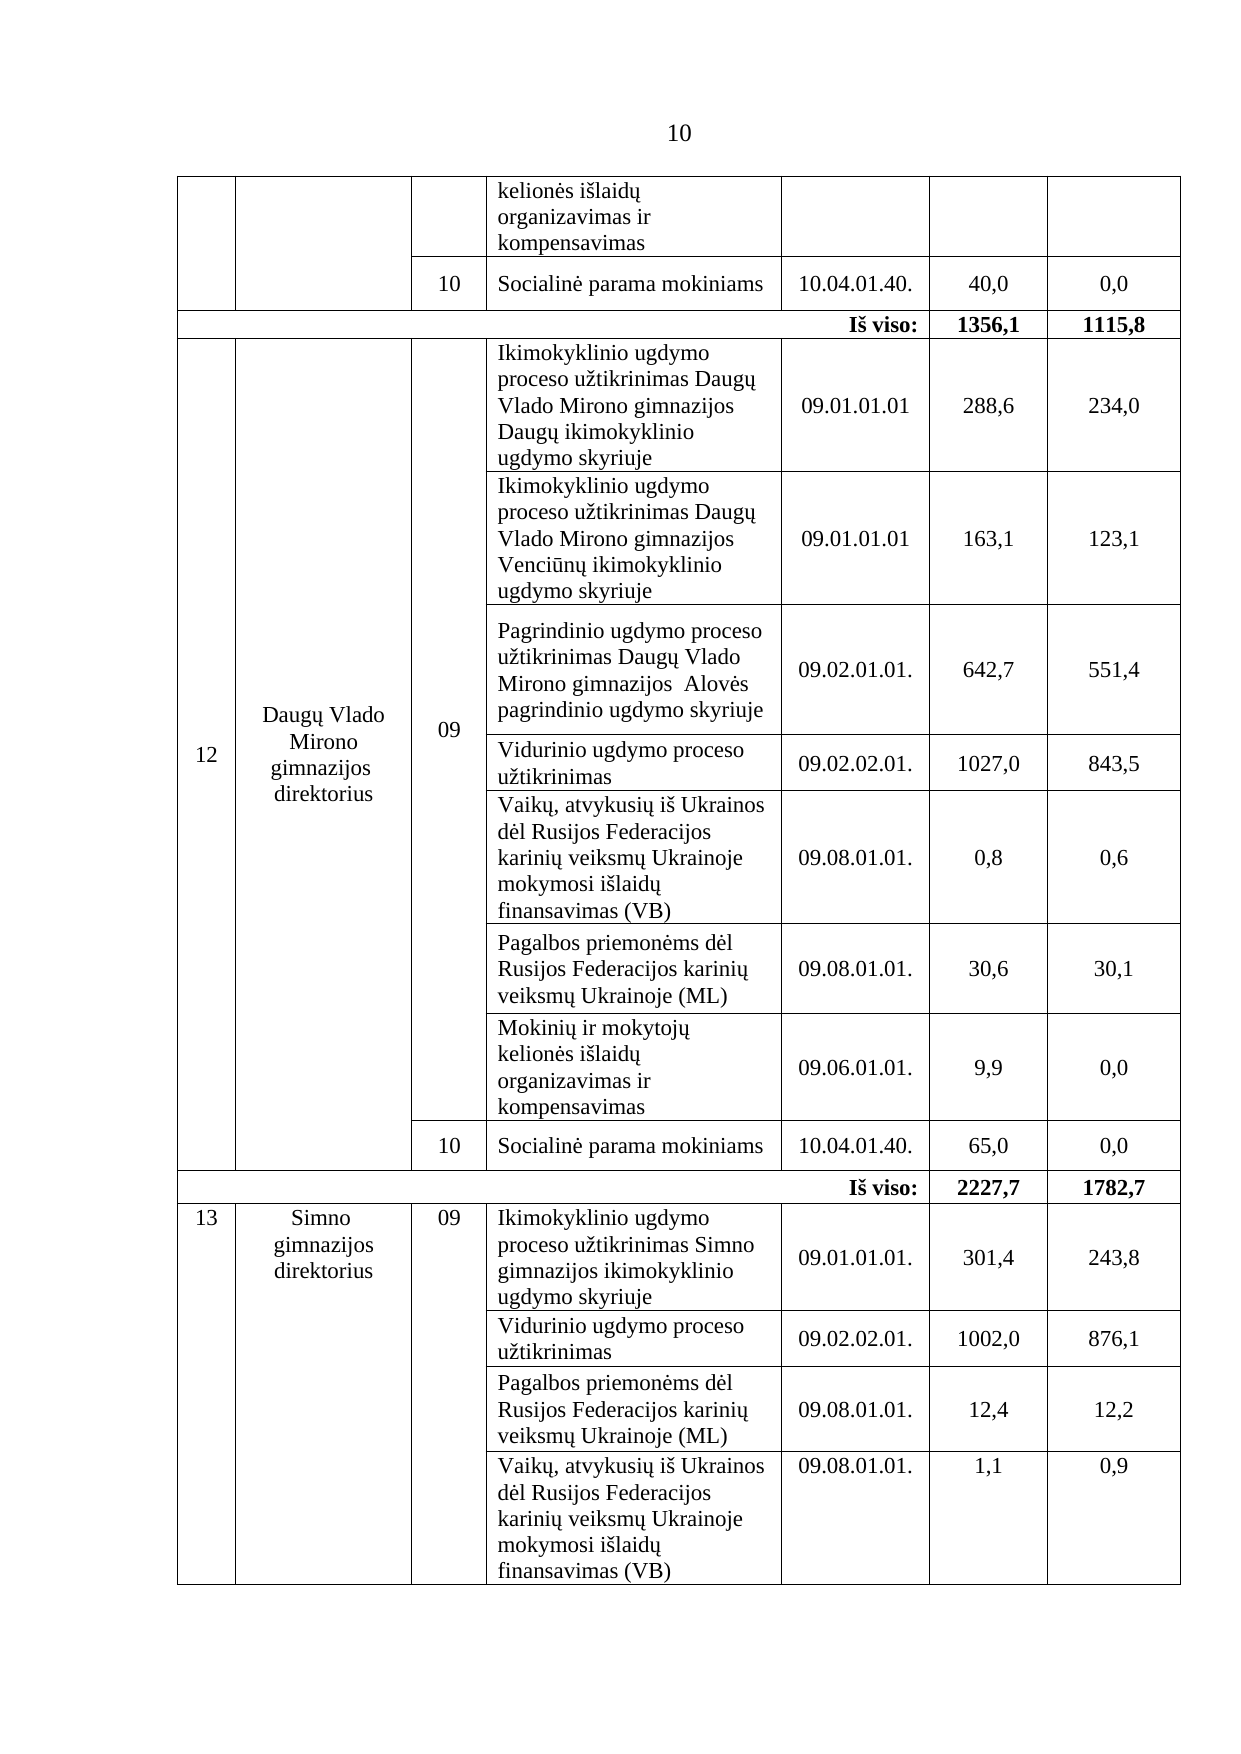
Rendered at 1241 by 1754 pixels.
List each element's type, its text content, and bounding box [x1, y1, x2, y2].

table_cell 09.02.02.01. [782, 735, 929, 790]
table_cell 09.08.01.01. [782, 1367, 929, 1451]
table_cell Ikimokyklinio ugdymo proceso užtikrinimas Daugų Vlado Mirono gimnazijos Daugų ikimokyklinio ugdymo skyriuje [487, 339, 781, 471]
table_cell [782, 177, 929, 256]
table_cell 10.04.01.40. [782, 1121, 929, 1169]
table_cell Vaikų, atvykusių iš Ukrainos dėl Rusijos Federacijos karinių veiksmų Ukrainoje mokymosi išlaidų finansavimas (VB) [487, 791, 781, 923]
table_cell 0,0 [1048, 1121, 1180, 1169]
table_cell Ikimokyklinio ugdymo proceso užtikrinimas Simno gimnazijos ikimokyklinio ugdymo skyriuje [487, 1204, 781, 1310]
table_cell 09.08.01.01. [782, 791, 929, 923]
table_cell [412, 177, 486, 256]
table_cell Ikimokyklinio ugdymo proceso užtikrinimas Daugų Vlado Mirono gimnazijos Venciūnų ikimokyklinio ugdymo skyriuje [487, 472, 781, 604]
table_cell 9,9 [930, 1014, 1047, 1119]
table_cell 30,6 [930, 924, 1047, 1013]
table_cell [178, 177, 235, 310]
table_cell 13 [178, 1204, 235, 1584]
table_cell Mokinių ir mokytojų kelionės išlaidų organizavimas ir kompensavimas [487, 1014, 781, 1119]
table_cell Pagalbos priemonėms dėl Rusijos Federacijos karinių veiksmų Ukrainoje (ML) [487, 1367, 781, 1451]
table_cell Iš viso: [178, 311, 929, 338]
table_cell 288,6 [930, 339, 1047, 471]
table_cell 1002,0 [930, 1311, 1047, 1366]
table_cell 243,8 [1048, 1204, 1180, 1310]
table_cell 234,0 [1048, 339, 1180, 471]
table_cell Socialinė parama mokiniams [487, 257, 781, 310]
table_cell 09 [412, 339, 486, 1119]
table_cell 843,5 [1048, 735, 1180, 790]
table_cell 1115,8 [1048, 311, 1180, 338]
table_cell 123,1 [1048, 472, 1180, 604]
table_cell Iš viso: [178, 1171, 929, 1203]
table_cell 09.01.01.01 [782, 339, 929, 471]
table_cell Vidurinio ugdymo proceso užtikrinimas [487, 1311, 781, 1366]
table_cell 09.02.02.01. [782, 1311, 929, 1366]
table_cell 163,1 [930, 472, 1047, 604]
table_cell 642,7 [930, 605, 1047, 734]
table_cell Socialinė parama mokiniams [487, 1121, 781, 1169]
table_cell Pagalbos priemonėms dėl Rusijos Federacijos karinių veiksmų Ukrainoje (ML) [487, 924, 781, 1013]
table_cell 876,1 [1048, 1311, 1180, 1366]
table_cell 09.01.01.01. [782, 1204, 929, 1310]
table_cell 1782,7 [1048, 1171, 1180, 1203]
table_cell 09.01.01.01 [782, 472, 929, 604]
table_cell 12,2 [1048, 1367, 1180, 1451]
table_cell Simno gimnazijos direktorius [236, 1204, 411, 1584]
table_cell 10.04.01.40. [782, 257, 929, 310]
table_cell 0,0 [1048, 1014, 1180, 1119]
table_cell [236, 177, 411, 310]
table_cell 40,0 [930, 257, 1047, 310]
table_cell Daugų Vlado Mirono gimnazijos direktorius [236, 339, 411, 1169]
table_cell 10 [412, 257, 486, 310]
table_cell [930, 177, 1047, 256]
table_cell 12 [178, 339, 235, 1169]
table_cell Pagrindinio ugdymo proceso užtikrinimas Daugų Vlado Mirono gimnazijos Alovės pagrindinio ugdymo skyriuje [487, 605, 781, 734]
table_cell 10 [412, 1121, 486, 1169]
table_cell 09.08.01.01. [782, 1452, 929, 1584]
table_cell 0,6 [1048, 791, 1180, 923]
table_cell Vidurinio ugdymo proceso užtikrinimas [487, 735, 781, 790]
table_cell 30,1 [1048, 924, 1180, 1013]
table_cell 12,4 [930, 1367, 1047, 1451]
table_cell 1356,1 [930, 311, 1047, 338]
table_cell Vaikų, atvykusių iš Ukrainos dėl Rusijos Federacijos karinių veiksmų Ukrainoje mokymosi išlaidų finansavimas (VB) [487, 1452, 781, 1584]
table_cell 0,0 [1048, 257, 1180, 310]
table_cell kelionės išlaidų organizavimas ir kompensavimas [487, 177, 781, 256]
table_cell 551,4 [1048, 605, 1180, 734]
table_cell 2227,7 [930, 1171, 1047, 1203]
table_cell 65,0 [930, 1121, 1047, 1169]
table_cell [1048, 177, 1180, 256]
table_cell 301,4 [930, 1204, 1047, 1310]
table_cell 1027,0 [930, 735, 1047, 790]
table_cell 1,1 [930, 1452, 1047, 1584]
table_cell 0,8 [930, 791, 1047, 923]
table_cell 09.08.01.01. [782, 924, 929, 1013]
table_cell 09.06.01.01. [782, 1014, 929, 1119]
table_cell 09.02.01.01. [782, 605, 929, 734]
table_cell 0,9 [1048, 1452, 1180, 1584]
table_cell 09 [412, 1204, 486, 1584]
